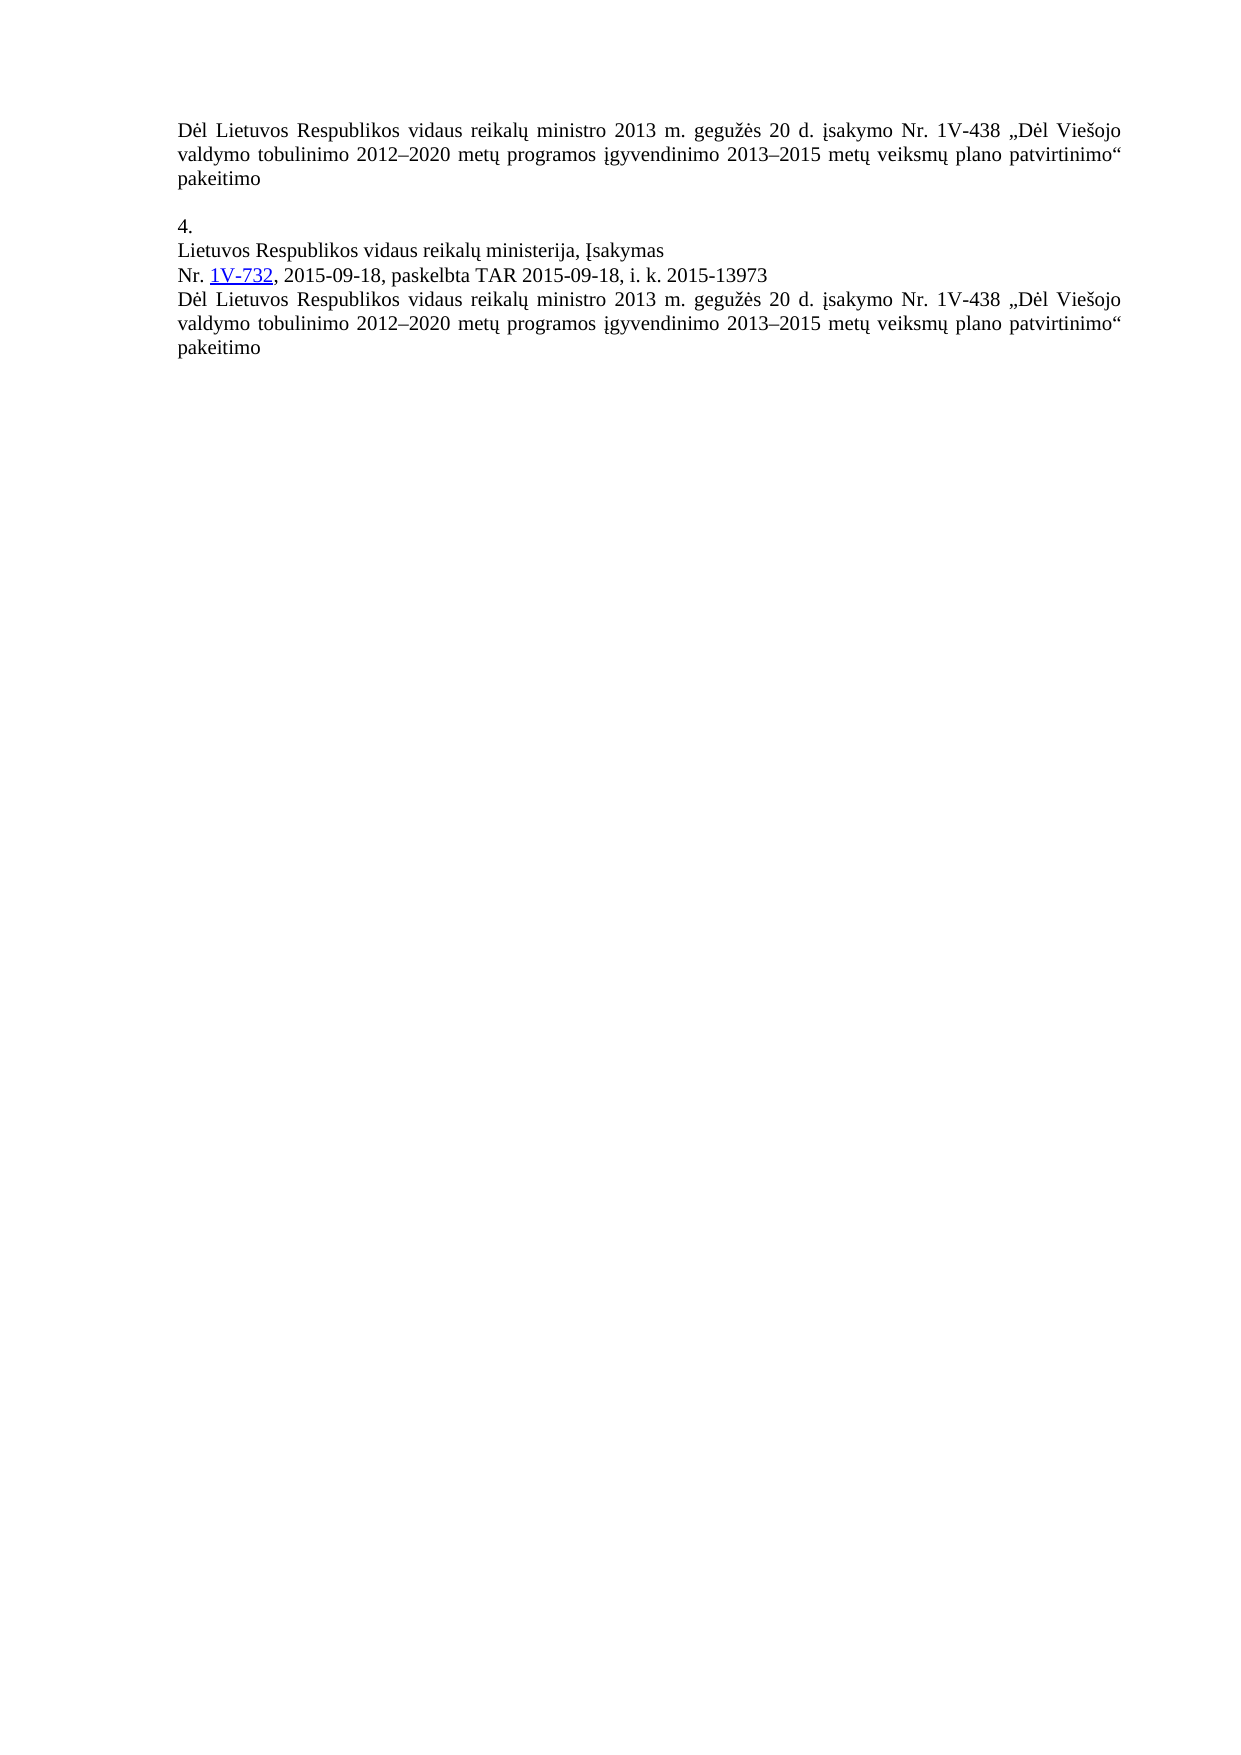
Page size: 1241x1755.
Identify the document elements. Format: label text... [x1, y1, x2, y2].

text Dėl Lietuvos Respublikos vidaus reikalų ministro 2013 m. gegužės 20 d. įsakymo Nr. 1V-438 „Dėl Viešojo valdymo tobulinimo 2012–2020 metų programos įgyvendinimo 2013–2015 metų veiksmų plano patvirtinimo“ pakeitimo [177, 118, 1122, 190]
text Nr. 1V-732, 2015-09-18, paskelbta TAR 2015-09-18, i. k. 2015-13973 [177, 262, 1122, 287]
text Dėl Lietuvos Respublikos vidaus reikalų ministro 2013 m. gegužės 20 d. įsakymo Nr. 1V-438 „Dėl Viešojo valdymo tobulinimo 2012–2020 metų programos įgyvendinimo 2013–2015 metų veiksmų plano patvirtinimo“ pakeitimo [177, 287, 1122, 359]
text 4. [177, 214, 1122, 238]
text Lietuvos Respublikos vidaus reikalų ministerija, Įsakymas [177, 238, 1122, 262]
